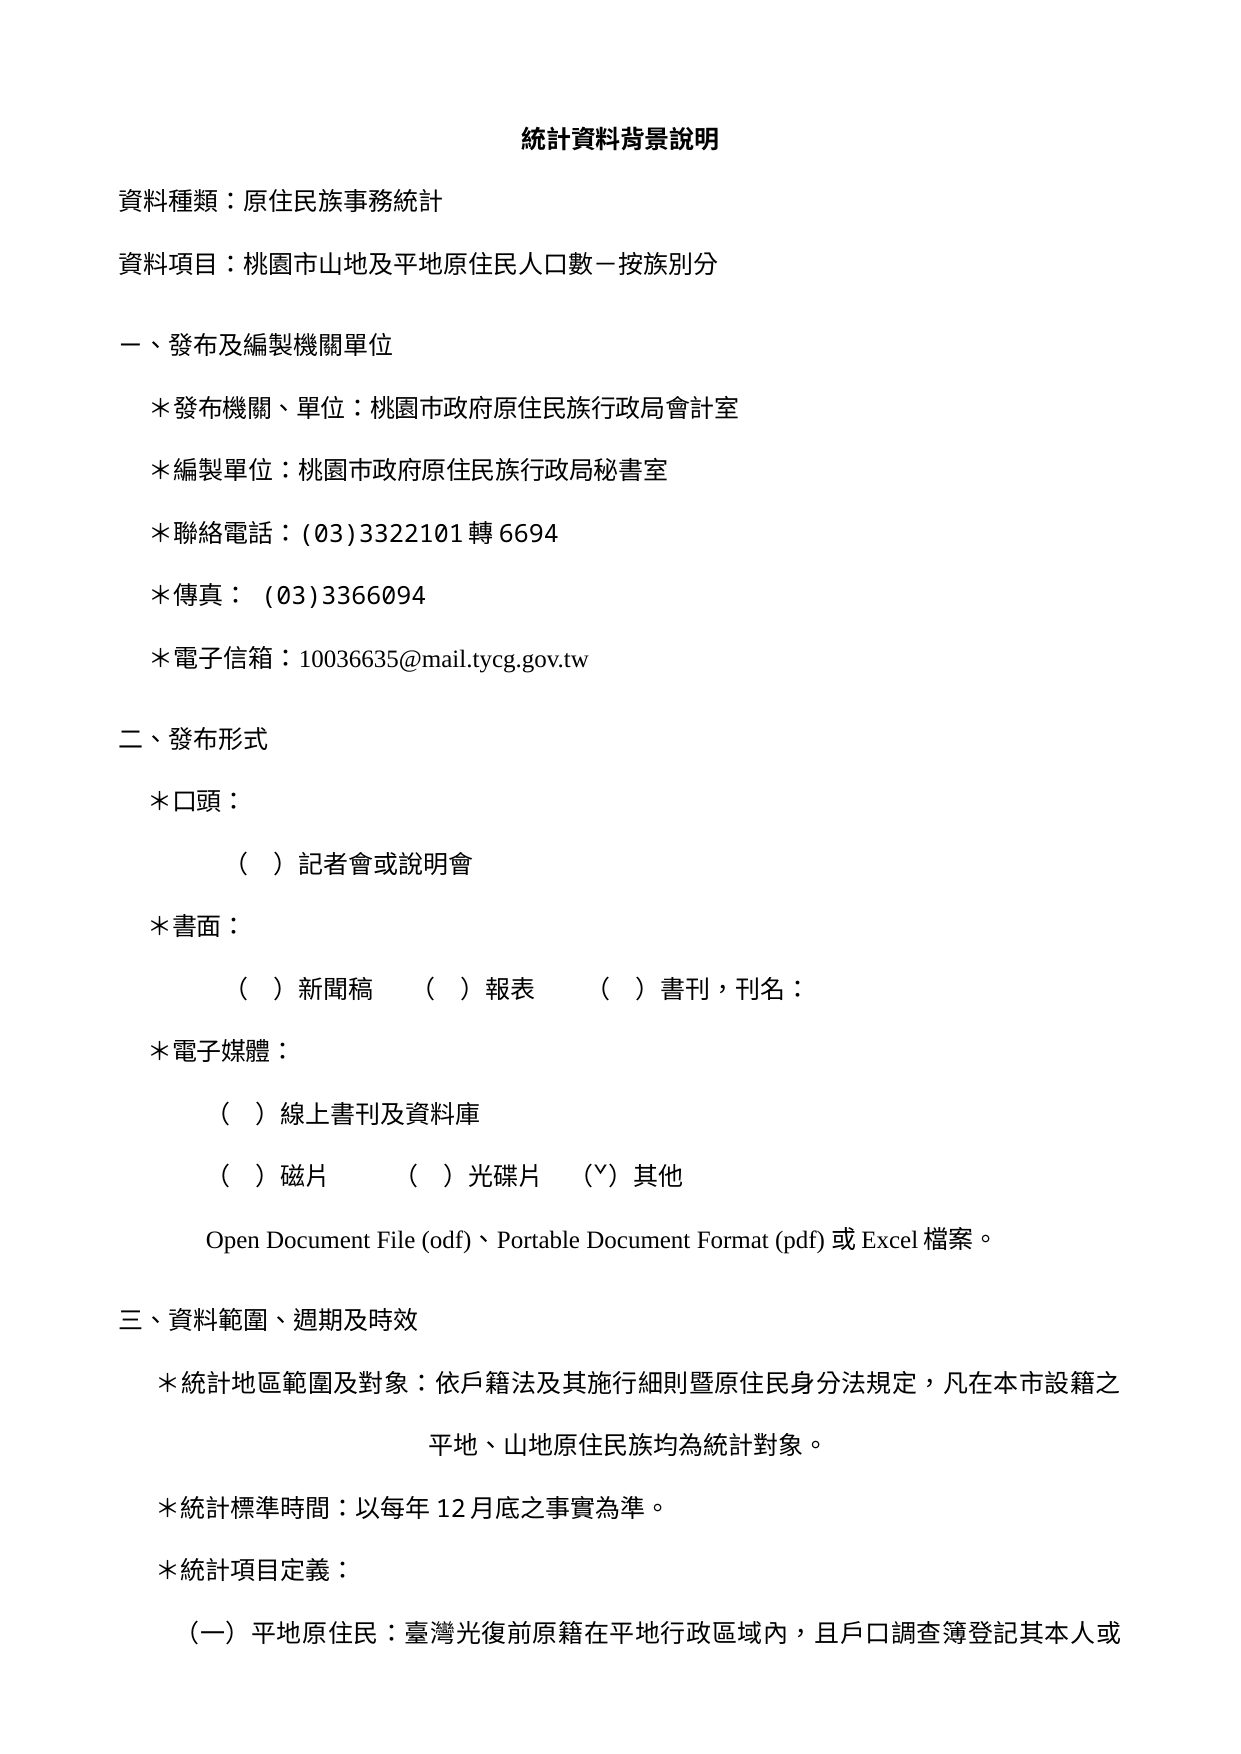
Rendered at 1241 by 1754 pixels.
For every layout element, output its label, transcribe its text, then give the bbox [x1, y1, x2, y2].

text ㄧ、發布及編製機關單位 [118, 302, 1122, 364]
text （ ）線上書刊及資料庫 [206, 1071, 1156, 1133]
text ＊統計地區範圍及對象：依戶籍法及其施行細則暨原住民身分法規定，凡在本市設籍之平地、山地原住民族均為統計對象。 [155, 1339, 1122, 1464]
text 資料種類：原住民族事務統計 [118, 158, 1122, 221]
text Open Document File (odf)、Portable Document Format (pdf) 或Excel檔案。 [206, 1196, 1156, 1258]
text （一）平地原住民：臺灣光復前原籍在平地行政區域內，且戶口調查簿登記其本人或 [174, 1589, 1122, 1652]
text ＊統計項目定義： [156, 1527, 1122, 1589]
text ＊發布機關、單位：桃園巿政府原住民族行政局會計室 [149, 364, 1122, 427]
text 資料項目：桃園市山地及平地原住民人口數－按族別分 [118, 221, 1122, 283]
text ＊統計標準時間：以每年12月底之事實為準。 [156, 1464, 1122, 1527]
text ＊口頭： [147, 758, 1122, 821]
text ＊聯絡電話：(03)3322101轉6694 [149, 489, 1122, 552]
text 統計資料背景說明 [118, 96, 1122, 158]
text ＊電子媒體： [147, 1008, 1122, 1071]
text （ ）記者會或說明會 [118, 821, 1122, 883]
text ＊編製單位：桃園巿政府原住民族行政局秘書室 [149, 427, 1122, 489]
text 二、發布形式 [118, 696, 1122, 758]
text ＊電子信箱：10036635@mail.tycg.gov.tw [149, 614, 1122, 677]
text 三、資料範圍、週期及時效 [118, 1277, 1122, 1339]
text （ ）新聞稿 （ ）報表 （ ）書刊，刊名： [118, 946, 1122, 1008]
text ＊書面： [147, 883, 1122, 946]
text ＊傳真： (03)3366094 [149, 552, 1122, 614]
text （ ）磁片 （ ）光碟片 （ˇ）其他 [206, 1133, 1156, 1196]
